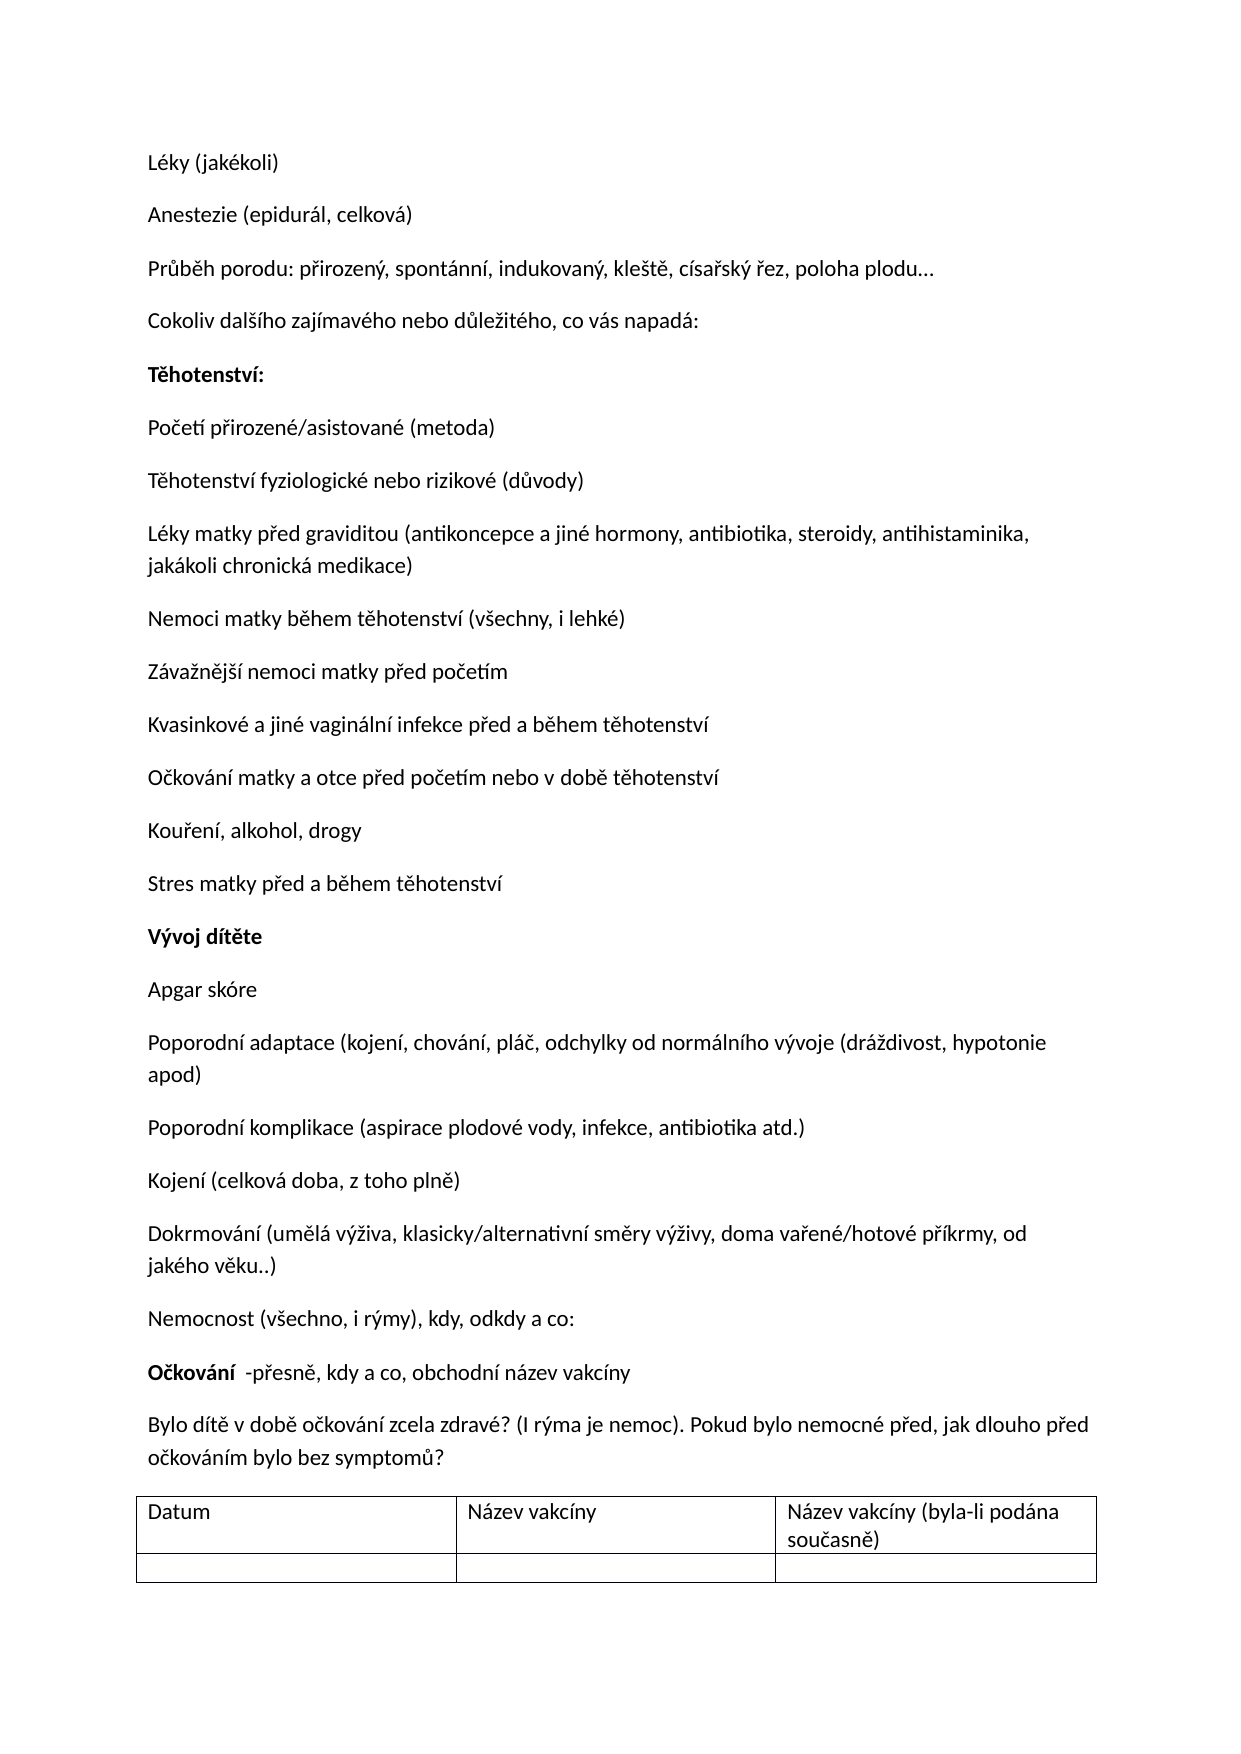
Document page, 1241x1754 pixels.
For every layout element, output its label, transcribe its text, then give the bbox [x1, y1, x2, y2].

table_cell [776, 1554, 1096, 1582]
table_cell [457, 1554, 775, 1582]
text Očkování matky a otce před početím nebo v době těhotenství [148, 763, 1093, 791]
text Bylo dítě v době očkování zcela zdravé? (I rýma je nemoc). Pokud bylo nemocné před, jak dlouho před očkováním bylo bez symptomů? [148, 1411, 1093, 1471]
text Těhotenství fyziologické nebo rizikové (důvody) [148, 466, 1093, 494]
text Poporodní komplikace (aspirace plodové vody, infekce, antibiotika atd.) [148, 1113, 1093, 1141]
text Apgar skóre [148, 975, 1093, 1003]
text Poporodní adaptace (kojení, chování, pláč, odchylky od normálního vývoje (dráždivost, hypotonie apod) [148, 1028, 1093, 1088]
text Nemoci matky během těhotenství (všechny, i lehké) [148, 604, 1093, 632]
text Cokoliv dalšího zajímavého nebo důležitého, co vás napadá: [148, 307, 1093, 335]
text Léky matky před graviditou (antikoncepce a jiné hormony, antibiotika, steroidy, antihistaminika, jakákoli chronická medikace) [148, 519, 1093, 579]
text Léky (jakékoli) [148, 148, 1093, 176]
text Kvasinkové a jiné vaginální infekce před a během těhotenství [148, 710, 1093, 738]
table_header Název vakcíny [457, 1497, 775, 1553]
text Očkování -přesně, kdy a co, obchodní název vakcíny [148, 1358, 1093, 1386]
table_header Název vakcíny (byla-li podána současně) [776, 1497, 1096, 1553]
text Anestezie (epidurál, celková) [148, 201, 1093, 229]
text Kouření, alkohol, drogy [148, 816, 1093, 844]
text Průběh porodu: přirozený, spontánní, indukovaný, kleště, císařský řez, poloha plodu… [148, 254, 1093, 282]
text Nemocnost (všechno, i rýmy), kdy, odkdy a co: [148, 1304, 1093, 1333]
text Těhotenství: [148, 360, 1093, 388]
text Početí přirozené/asistované (metoda) [148, 413, 1093, 441]
table_header Datum [137, 1497, 456, 1553]
text Vývoj dítěte [148, 922, 1093, 950]
text Stres matky před a během těhotenství [148, 869, 1093, 897]
text Závažnější nemoci matky před početím [148, 657, 1093, 685]
text Kojení (celková doba, z toho plně) [148, 1166, 1093, 1194]
text Dokrmování (umělá výživa, klasicky/alternativní směry výživy, doma vařené/hotové příkrmy, od jakého věku..) [148, 1219, 1093, 1279]
table_cell [137, 1554, 456, 1582]
